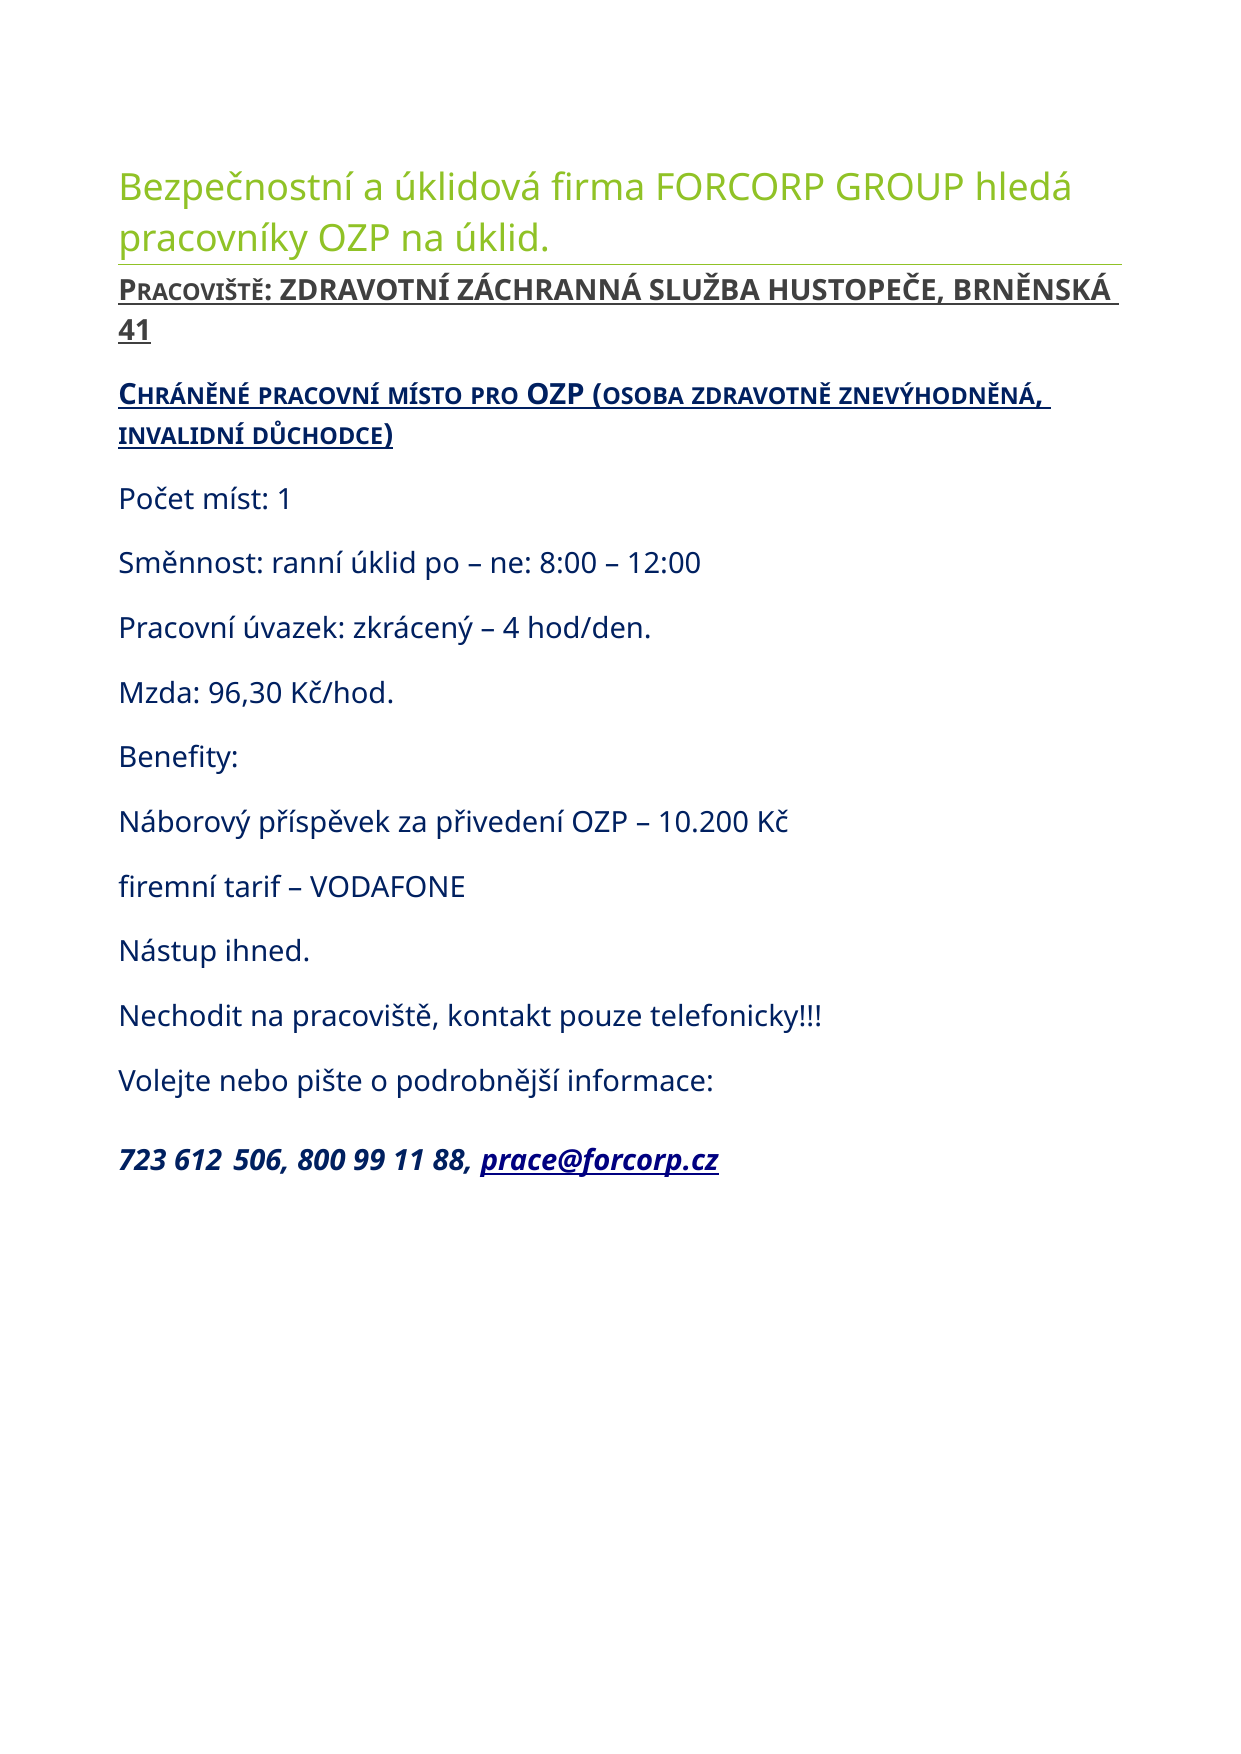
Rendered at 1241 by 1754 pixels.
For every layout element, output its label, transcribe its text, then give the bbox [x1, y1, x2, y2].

text Bezpečnostní a úklidová firma FORCORP GROUP hledá pracovníky OZP na úklid. [118, 160, 1122, 264]
text Volejte nebo pište o podrobnější informace: [118, 1060, 1122, 1100]
text Chráněné pracovní místo pro OZP (osoba zdravotně znevýhodněná, invalidní důchodce) [118, 373, 1122, 453]
text Mzda: 96,30 Kč/hod. [118, 672, 1122, 712]
text 723 612 506, 800 99 11 88, prace@forcorp.cz [118, 1139, 1122, 1179]
text Nástup ihned. [118, 931, 1122, 970]
text Počet míst: 1 [118, 478, 1122, 518]
text Směnnost: ranní úklid po – ne: 8:00 – 12:00 [118, 543, 1122, 582]
text Nechodit na pracoviště, kontakt pouze telefonicky!!! [118, 995, 1122, 1035]
text Náborový příspěvek za přivedení OZP – 10.200 Kč [118, 801, 1122, 841]
text Pracoviště: ZDRAVOTNÍ ZÁCHRANNÁ SLUŽBA HUSTOPEČE, BRNĚNSKÁ 41 [118, 269, 1122, 348]
text Pracovní úvazek: zkrácený – 4 hod/den. [118, 607, 1122, 647]
text firemní tarif – VODAFONE [118, 866, 1122, 906]
text Benefity: [118, 737, 1122, 776]
